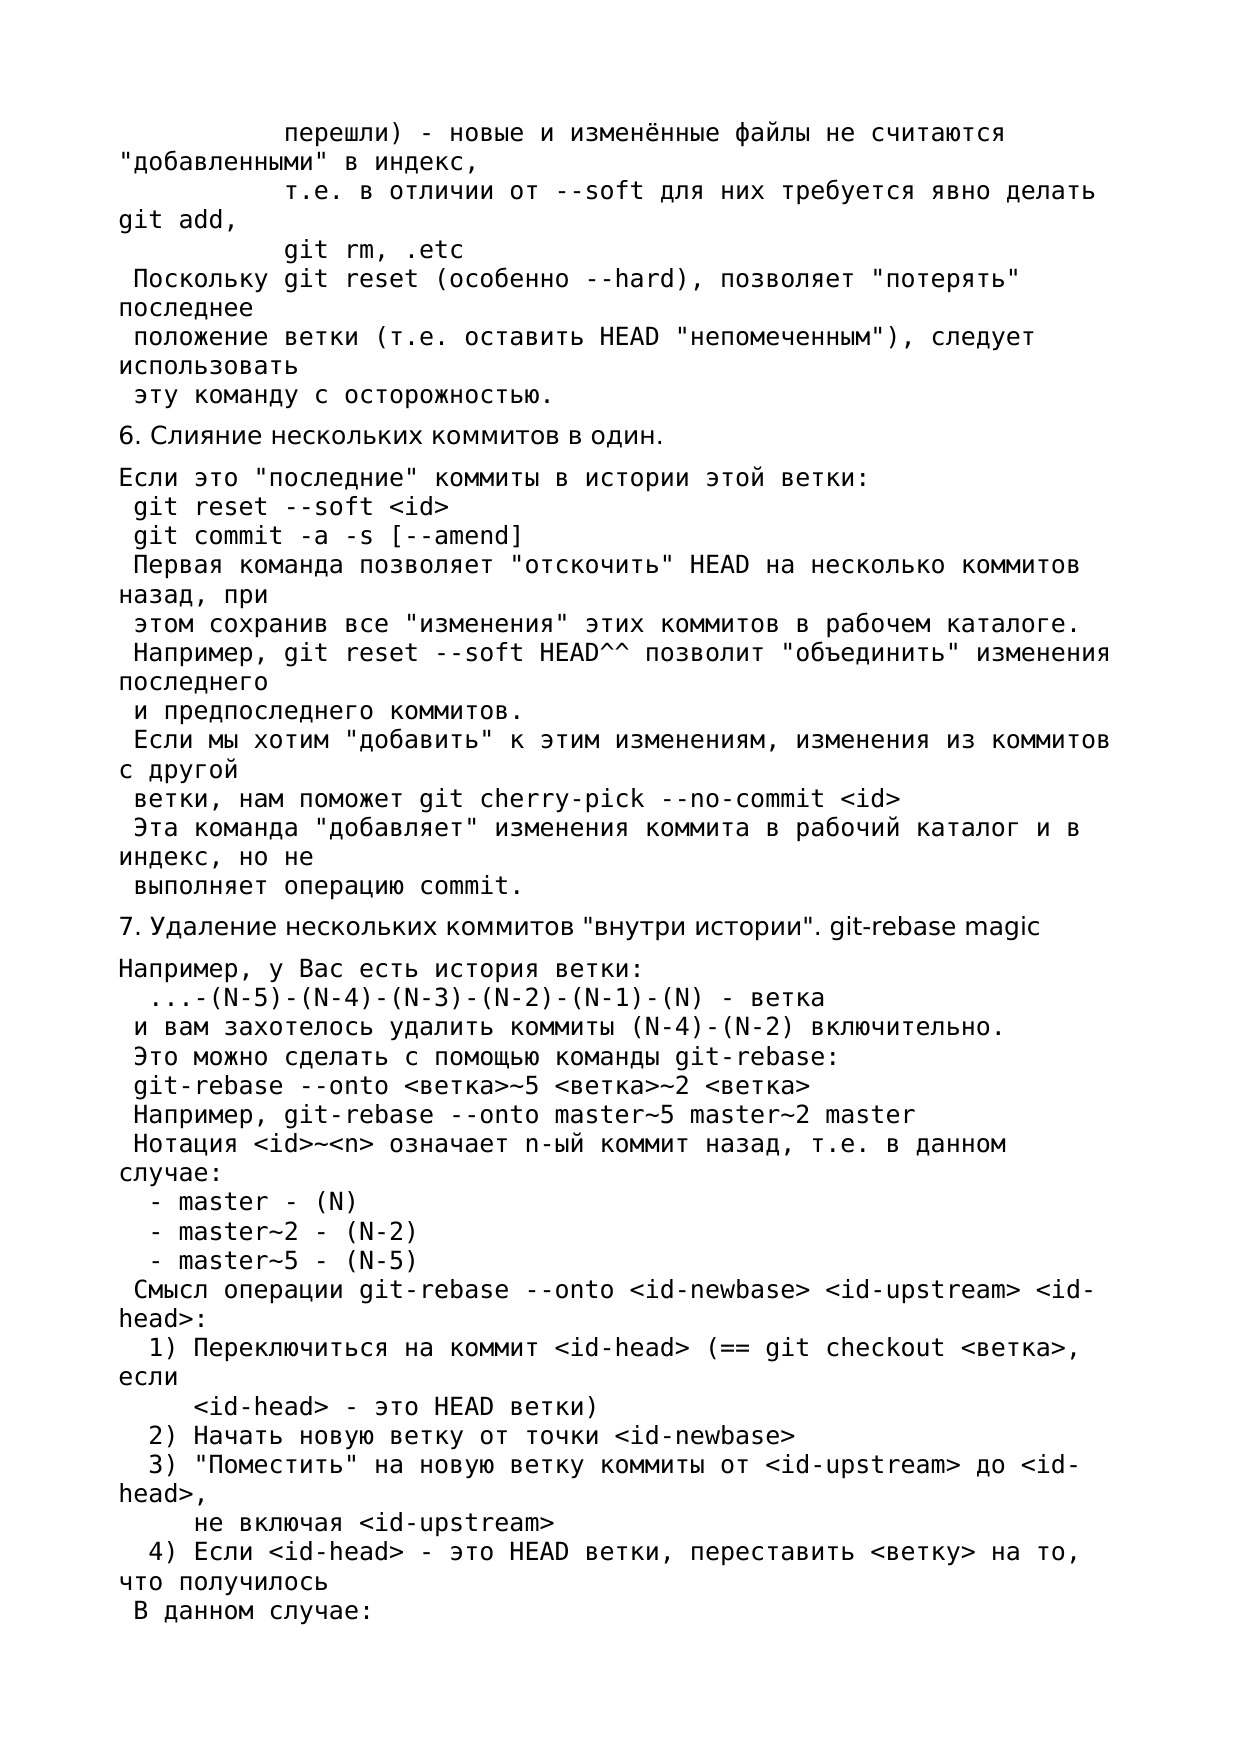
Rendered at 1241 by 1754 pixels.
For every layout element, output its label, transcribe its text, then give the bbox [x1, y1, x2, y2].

text Например, у Вас есть история ветки: ...-(N-5)-(N-4)-(N-3)-(N-2)-(N-1)-(N) - ветка и вам захотелось удалить коммиты (N-4)-(N-2) включительно. Это можно сделать с помощью команды git-rebase: git-rebase --onto <ветка>~5 <ветка>~2 <ветка> Например, git-rebase --onto master~5 master~2 master Нотация <id>~<n> означает n-ый коммит назад, т.е. в данном случае: - master - (N) - master~2 - (N-2) - master~5 - (N-5) Смысл операции git-rebase --onto <id-newbase> <id-upstream> <id-head>: 1) Переключиться на коммит <id-head> (== git checkout <ветка>, если <id-head> - это HEAD ветки) 2) Начать новую ветку от точки <id-newbase> 3) "Поместить" на новую ветку коммиты от <id-upstream> до <id-head>, не включая <id-upstream> 4) Если <id-head> - это HEAD ветки, переставить <ветку> на то, что получилось В данном случае: [118, 954, 1122, 1625]
text 7. Удаление нескольких коммитов "внутри истории". git-rebase magic [118, 912, 1122, 942]
text Если это "последние" коммиты в истории этой ветки: git reset --soft <id> git commit -a -s [--amend] Первая команда позволяет "отскочить" HEAD на несколько коммитов назад, при этом сохранив все "изменения" этих коммитов в рабочем каталоге. Например, git reset --soft HEAD^^ позволит "объединить" изменения последнего и предпоследнего коммитов. Если мы хотим "добавить" к этим изменениям, изменения из коммитов с другой ветки, нам поможет git cherry-pick --no-commit <id> Эта команда "добавляет" изменения коммита в рабочий каталог и в индекс, но не выполняет операцию commit. [118, 463, 1122, 901]
text перешли) - новые и изменённые файлы не считаются "добавленными" в индекс, т.е. в отличии от --soft для них требуется явно делать git add, git rm, .etc Поскольку git reset (особенно --hard), позволяет "потерять" последнее положение ветки (т.е. оставить HEAD "непомеченным"), следует использовать эту команду с осторожностью. [118, 118, 1122, 410]
text 6. Слияние нескольких коммитов в один. [118, 422, 1122, 451]
